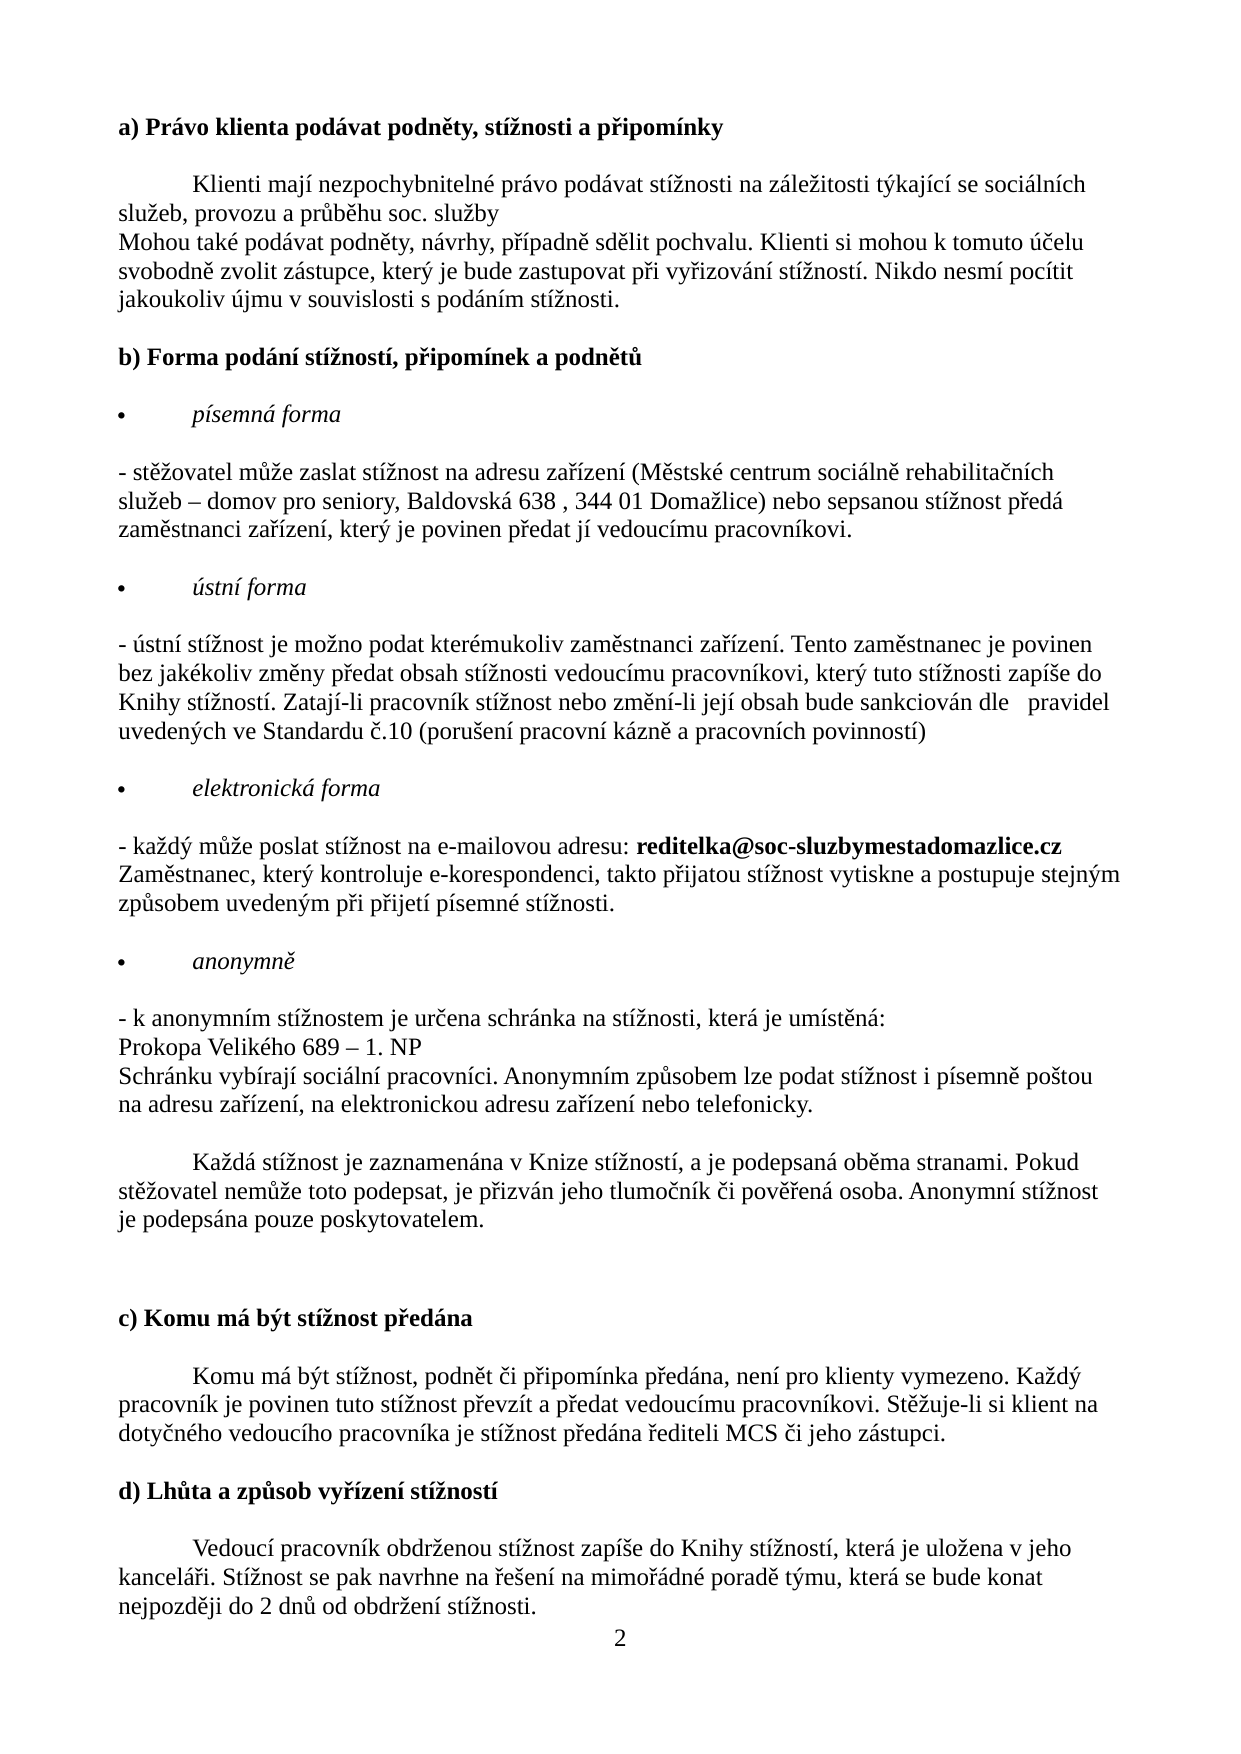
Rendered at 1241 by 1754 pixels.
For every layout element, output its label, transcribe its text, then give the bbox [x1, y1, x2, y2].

text c) Komu má být stížnost předána [118, 1303, 1122, 1332]
text Každá stížnost je zaznamenána v Knize stížností, a je podepsaná oběma stranami. Pokud stěžovatel nemůže toto podepsat, je přizván jeho tlumočník či pověřená osoba. Anonymní stížnost je podepsána pouze poskytovatelem. [118, 1147, 1122, 1233]
list písemná forma [118, 399, 1122, 428]
text - ústní stížnost je možno podat kterémukoliv zaměstnanci zařízení. Tento zaměstnanec je povinen bez jakékoliv změny předat obsah stížnosti vedoucímu pracovníkovi, který tuto stížnosti zapíše do Knihy stížností. Zatají-li pracovník stížnost nebo změní-li její obsah bude sankciován dle pravidel uvedených ve Standardu č.10 (porušení pracovní kázně a pracovních povinností) [118, 629, 1122, 744]
text Prokopa Velikého 689 – 1. NP [118, 1032, 1122, 1061]
text - každý může poslat stížnost na e-mailovou adresu: reditelka@soc-sluzbymestadomazlice.cz [118, 831, 1122, 859]
text Komu má být stížnost, podnět či připomínka předána, není pro klienty vymezeno. Každý pracovník je povinen tuto stížnost převzít a předat vedoucímu pracovníkovi. Stěžuje-li si klient na dotyčného vedoucího pracovníka je stížnost předána řediteli MCS či jeho zástupci. [118, 1361, 1122, 1447]
text - k anonymním stížnostem je určena schránka na stížnosti, která je umístěná: [118, 1003, 1122, 1032]
text Klienti mají nezpochybnitelné právo podávat stížnosti na záležitosti týkající se sociálních služeb, provozu a průběhu soc. služby [118, 169, 1122, 227]
text d) Lhůta a způsob vyřízení stížností [118, 1476, 1122, 1504]
text Schránku vybírají sociální pracovníci. Anonymním způsobem lze podat stížnost i písemně poštou na adresu zařízení, na elektronickou adresu zařízení nebo telefonicky. [118, 1061, 1122, 1118]
list ústní forma [118, 572, 1122, 601]
list anonymně [118, 946, 1122, 974]
text Mohou také podávat podněty, návrhy, případně sdělit pochvalu. Klienti si mohou k tomuto účelu svobodně zvolit zástupce, který je bude zastupovat při vyřizování stížností. Nikdo nesmí pocítit jakoukoliv újmu v souvislosti s podáním stížnosti. [118, 227, 1122, 313]
list elektronická forma [118, 773, 1122, 802]
text Zaměstnanec, který kontroluje e-korespondenci, takto přijatou stížnost vytiskne a postupuje stejným způsobem uvedeným při přijetí písemné stížnosti. [118, 859, 1122, 917]
text Vedoucí pracovník obdrženou stížnost zapíše do Knihy stížností, která je uložena v jeho kanceláři. Stížnost se pak navrhne na řešení na mimořádné poradě týmu, která se bude konat nejpozději do 2 dnů od obdržení stížnosti. [118, 1533, 1122, 1619]
text a) Právo klienta podávat podněty, stížnosti a připomínky [118, 112, 1122, 141]
text b) Forma podání stížností, připomínek a podnětů [118, 342, 1122, 371]
text - stěžovatel může zaslat stížnost na adresu zařízení (Městské centrum sociálně rehabilitačních služeb – domov pro seniory, Baldovská 638 , 344 01 Domažlice) nebo sepsanou stížnost předá zaměstnanci zařízení, který je povinen předat jí vedoucímu pracovníkovi. [118, 457, 1122, 543]
